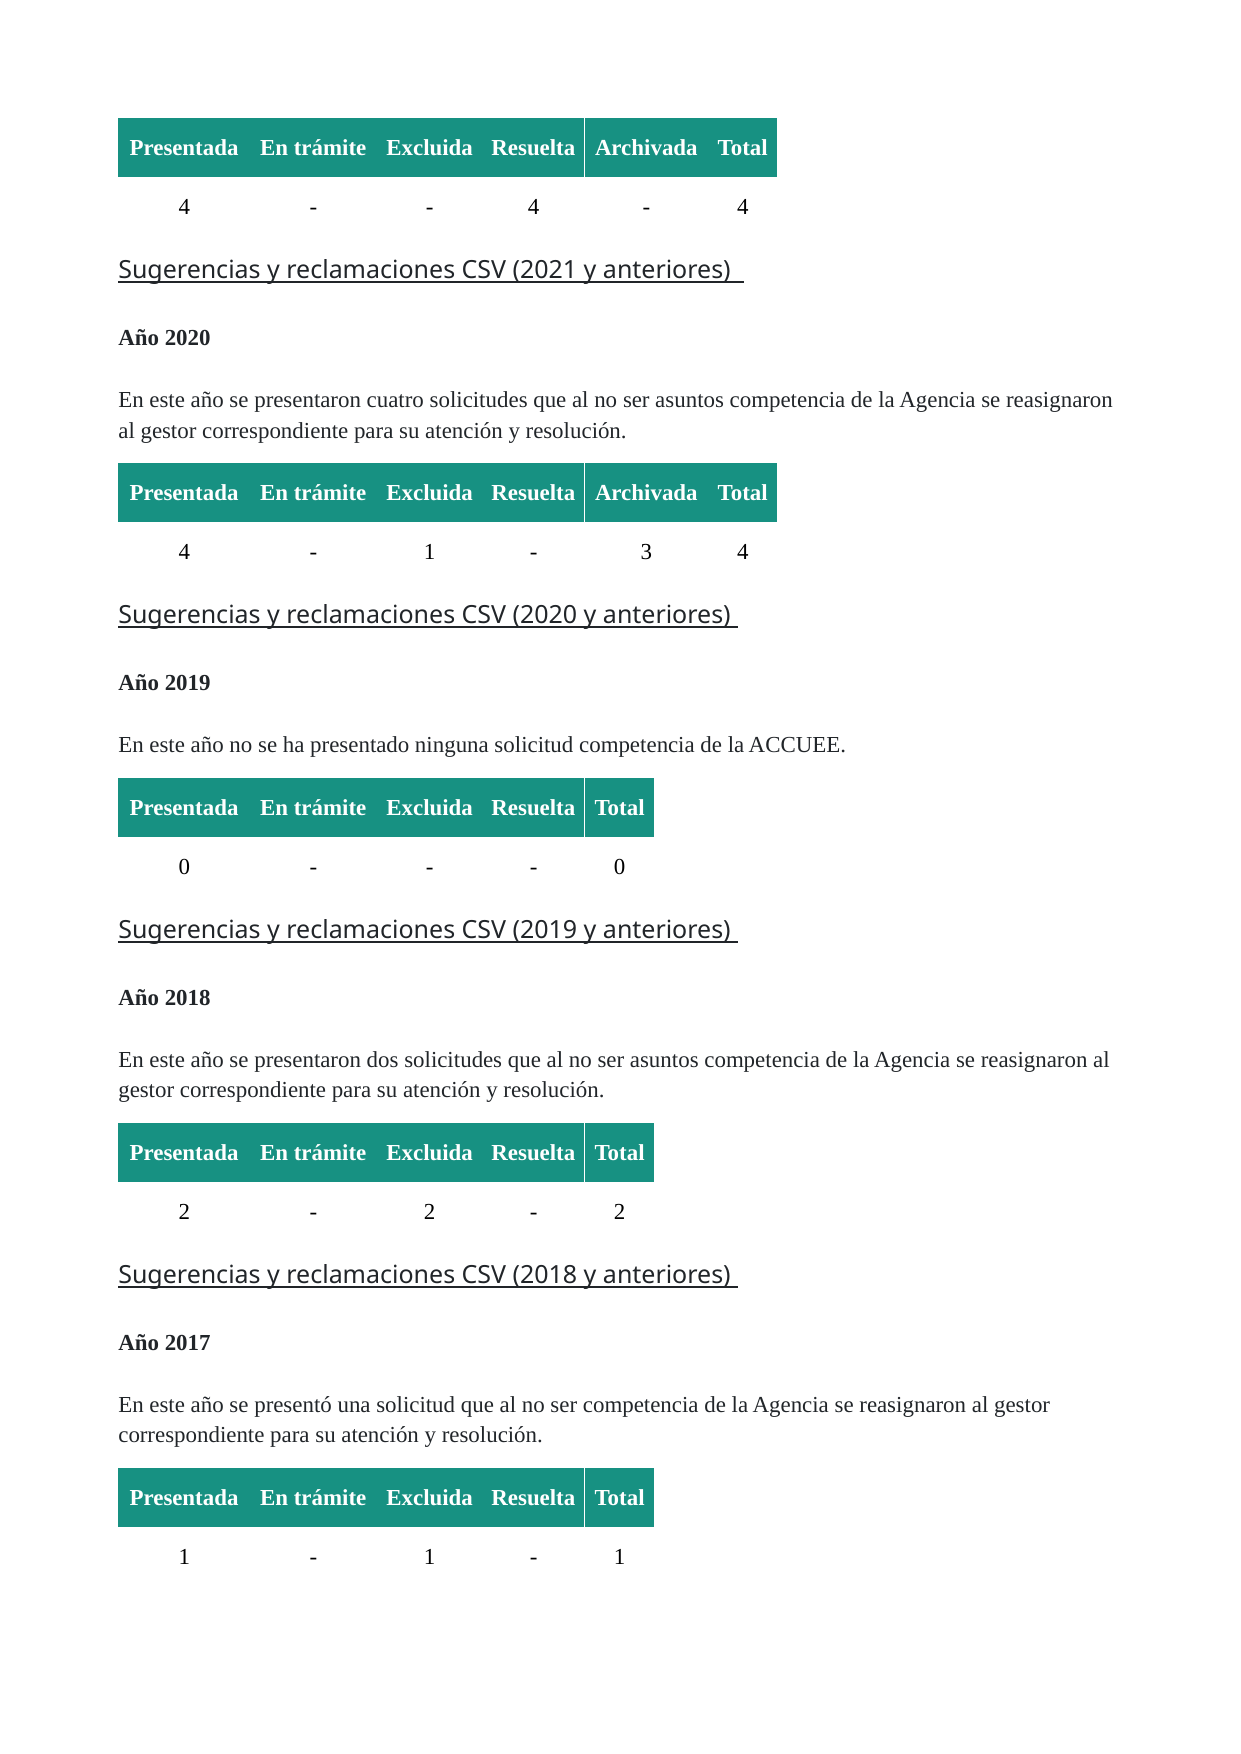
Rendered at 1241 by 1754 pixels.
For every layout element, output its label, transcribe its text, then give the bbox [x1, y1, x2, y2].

table_header Total [708, 463, 777, 522]
table_header En trámite [250, 118, 377, 177]
table_cell 0 [585, 837, 654, 896]
table_cell - [482, 1527, 584, 1586]
table_header En trámite [250, 778, 377, 837]
table_cell 4 [708, 177, 777, 236]
text En este año se presentaron dos solicitudes que al no ser asuntos competencia de la Agencia se reasignaron al gestor correspondiente para su atención y resolución. [118, 1046, 1122, 1103]
table_header Excluida [377, 1123, 482, 1182]
table_cell 4 [482, 177, 584, 236]
text Año 2018 [118, 983, 1122, 1010]
text En este año no se ha presentado ninguna solicitud competencia de la ACCUEE. [118, 731, 1122, 758]
table_cell - [250, 522, 377, 581]
text En este año se presentó una solicitud que al no ser competencia de la Agencia se reasignaron al gestor correspondiente para su atención y resolución. [118, 1391, 1122, 1448]
table_header Excluida [377, 778, 482, 837]
table_header Archivada [585, 118, 708, 177]
table_cell 4 [118, 522, 250, 581]
table_header Excluida [377, 118, 482, 177]
table_cell 4 [118, 177, 250, 236]
text Sugerencias y reclamaciones CSV (2021 y anteriores) [118, 252, 1122, 286]
table_cell - [250, 1527, 377, 1586]
table_cell - [377, 177, 482, 236]
table_cell - [250, 837, 377, 896]
table_cell 1 [118, 1527, 250, 1586]
table_header Resuelta [482, 118, 584, 177]
table_header Archivada [585, 463, 708, 522]
table_cell 1 [585, 1527, 654, 1586]
table_header Presentada [118, 463, 250, 522]
table_cell 1 [377, 1527, 482, 1586]
table_cell - [250, 1182, 377, 1241]
text En este año se presentaron cuatro solicitudes que al no ser asuntos competencia de la Agencia se reasignaron al gestor correspondiente para su atención y resolución. [118, 386, 1122, 443]
text Año 2017 [118, 1328, 1122, 1355]
table_cell 3 [585, 522, 708, 581]
table_header Resuelta [482, 463, 584, 522]
table_cell 2 [377, 1182, 482, 1241]
table_cell 0 [118, 837, 250, 896]
text Sugerencias y reclamaciones CSV (2020 y anteriores) [118, 597, 1122, 631]
table_header Presentada [118, 778, 250, 837]
table_cell 2 [118, 1182, 250, 1241]
table_cell - [482, 522, 584, 581]
table_cell - [482, 1182, 584, 1241]
table_header En trámite [250, 1123, 377, 1182]
table_cell - [377, 837, 482, 896]
text Año 2019 [118, 669, 1122, 695]
text Año 2020 [118, 324, 1122, 350]
table_header Total [708, 118, 777, 177]
text Sugerencias y reclamaciones CSV (2018 y anteriores) [118, 1257, 1122, 1291]
table_header Total [585, 1468, 654, 1527]
table_cell 4 [708, 522, 777, 581]
table_cell - [250, 177, 377, 236]
table_header Total [585, 778, 654, 837]
table_cell - [482, 837, 584, 896]
table_cell 1 [377, 522, 482, 581]
table_cell 2 [585, 1182, 654, 1241]
table_header Excluida [377, 463, 482, 522]
table_cell - [585, 177, 708, 236]
table_header En trámite [250, 463, 377, 522]
table_header Excluida [377, 1468, 482, 1527]
table_header Resuelta [482, 1468, 584, 1527]
table_header Resuelta [482, 1123, 584, 1182]
table_header Presentada [118, 1468, 250, 1527]
table_header En trámite [250, 1468, 377, 1527]
text Sugerencias y reclamaciones CSV (2019 y anteriores) [118, 912, 1122, 946]
table_header Resuelta [482, 778, 584, 837]
table_header Presentada [118, 118, 250, 177]
table_header Total [585, 1123, 654, 1182]
table_header Presentada [118, 1123, 250, 1182]
